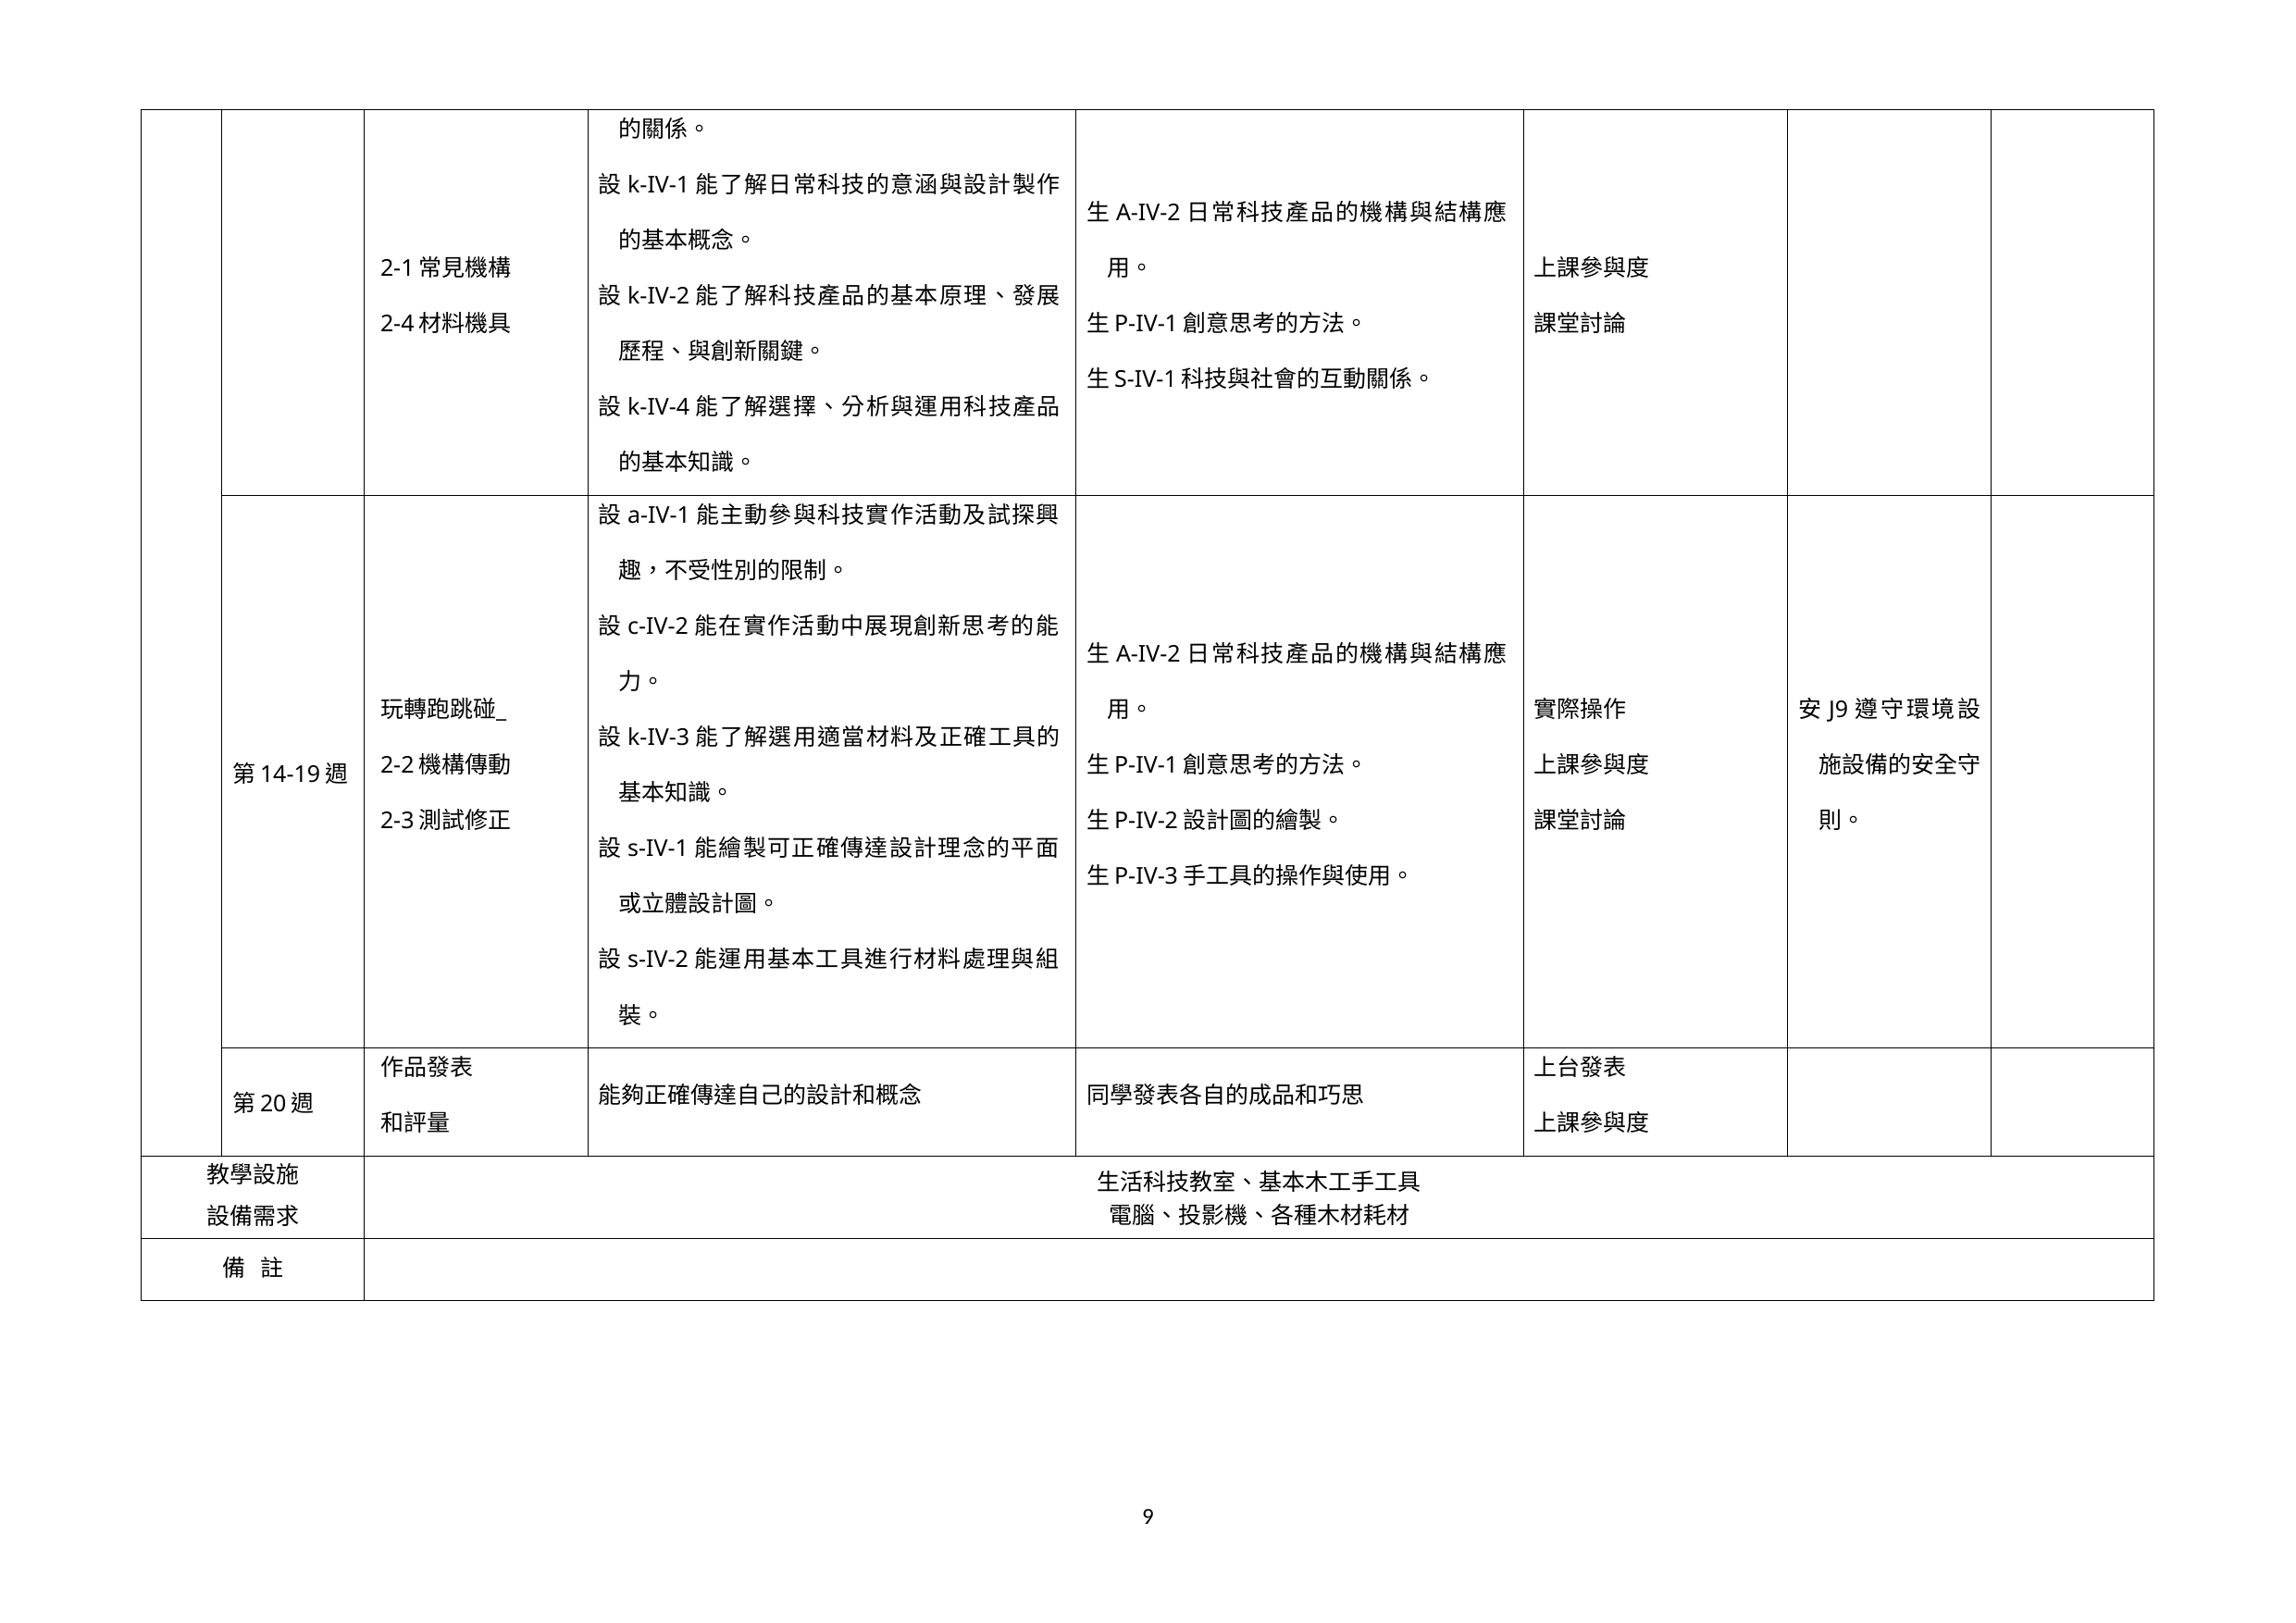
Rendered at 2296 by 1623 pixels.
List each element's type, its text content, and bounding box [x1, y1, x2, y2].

table_cell 安J9遵守環境設施設備的安全守則。 [1788, 496, 1991, 1047]
table_cell 實際操作 上課參與度 課堂討論 [1524, 496, 1787, 1047]
table_cell 上課參與度 課堂討論 [1524, 110, 1787, 495]
table_cell 備 註 [142, 1239, 364, 1300]
table_cell [365, 1239, 2153, 1300]
table_cell 設a-IV-1能主動參與科技實作活動及試探興趣，不受性別的限制。 設c-IV-2能在實作活動中展現創新思考的能力。 設k-IV-3能了解選用適當材料及正確工具的基本知識。 設s-IV-1能繪製可正確傳達設計理念的平面或立體設計圖。 設s-IV-2能運用基本工具進行材料處理與組裝。 [589, 496, 1075, 1047]
table_cell 第14-19週 [222, 496, 364, 1047]
table_cell 上台發表 上課參與度 [1524, 1048, 1787, 1155]
table_cell 生活科技教室、基本木工手工具 電腦、投影機、各種木材耗材 [365, 1157, 2153, 1238]
table_cell [1992, 1048, 2153, 1155]
table_cell 教學設施 設備需求 [142, 1157, 364, 1238]
table_cell 作品發表 和評量 [365, 1048, 588, 1155]
table_cell [1788, 110, 1991, 495]
table_cell [1992, 496, 2153, 1047]
table_cell 的關係。 設k-IV-1能了解日常科技的意涵與設計製作的基本概念。 設k-IV-2能了解科技產品的基本原理、發展歷程、與創新關鍵。 設k-IV-4能了解選擇、分析與運用科技產品的基本知識。 [589, 110, 1075, 495]
table_cell 能夠正確傳達自己的設計和概念 [589, 1048, 1075, 1155]
table_cell 第20週 [222, 1048, 364, 1155]
table_cell [1992, 110, 2153, 495]
table_cell 玩轉跑跳碰_ 2-2機構傳動 2-3測試修正 [365, 496, 588, 1047]
table_cell [1788, 1048, 1991, 1155]
table_cell 同學發表各自的成品和巧思 [1076, 1048, 1523, 1155]
table_cell 2-1常見機構 2-4材料機具 [365, 110, 588, 495]
table_cell 生A-IV-2日常科技產品的機構與結構應用。 生P-IV-1創意思考的方法。 生P-IV-2設計圖的繪製。 生P-IV-3手工具的操作與使用。 [1076, 496, 1523, 1047]
table_cell [222, 110, 364, 495]
table_cell 生A-IV-2日常科技產品的機構與結構應用。 生P-IV-1創意思考的方法。 生S-IV-1科技與社會的互動關係。 [1076, 110, 1523, 495]
